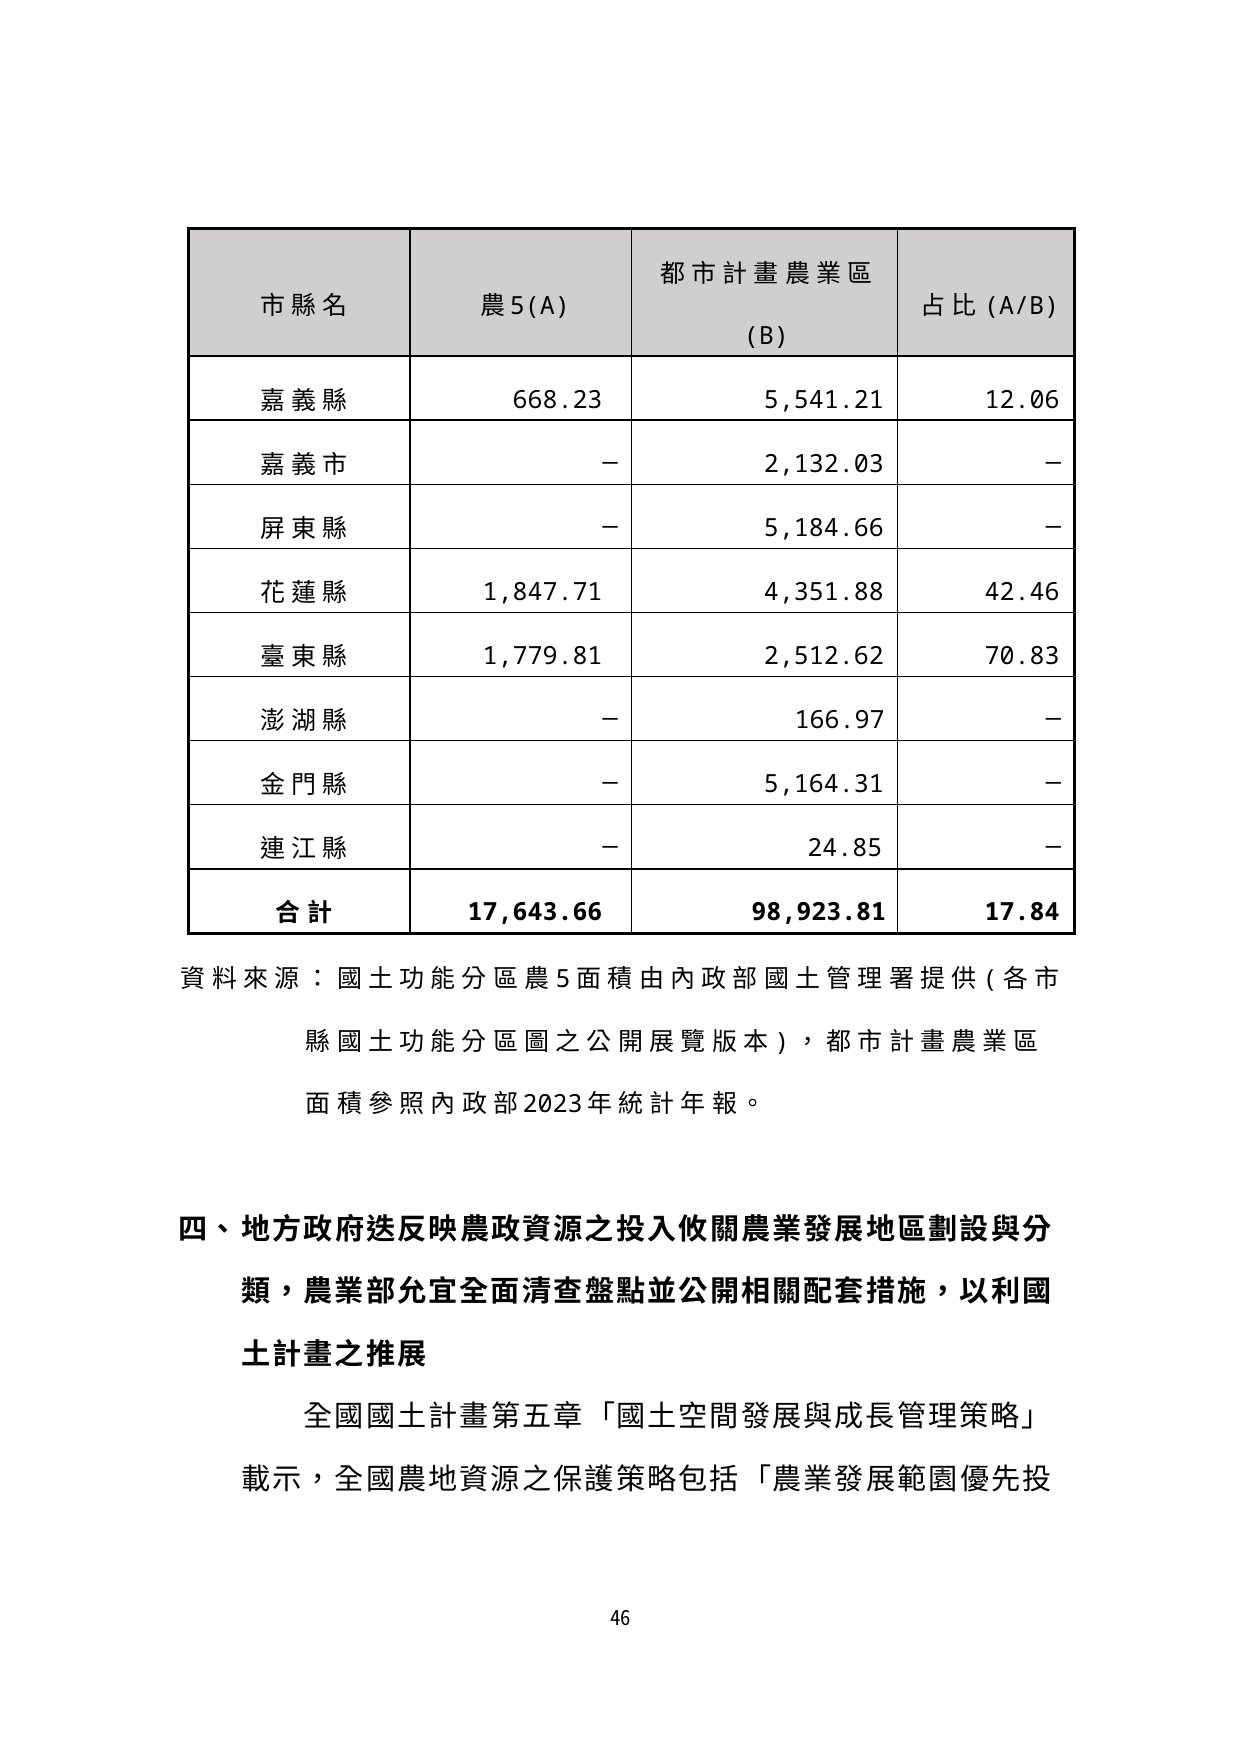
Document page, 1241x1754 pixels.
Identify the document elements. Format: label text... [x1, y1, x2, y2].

table_cell ─ [411, 677, 631, 740]
table_cell 17.84 [898, 870, 1073, 932]
table_cell 24.85 [632, 805, 897, 868]
table_cell ─ [898, 741, 1073, 804]
text 全國國土計畫第五章「國土空間發展與成長管理策略」載示，全國農地資源之保護策略包括「農業發展範園優先投入農政資源，加強農業生產基礎重要設施(灌溉設施、防護設施等)之建設，並有效整合土地、用水及農業輔導資源投入、以利規模化、集中化利用，提升農業經營效益。」經查： [236, 1372, 1063, 1497]
table_header 都市計畫農業區(B) [632, 230, 897, 355]
table_cell 70.83 [898, 613, 1073, 676]
table_cell 嘉義市 [190, 421, 409, 483]
table_cell 澎湖縣 [190, 677, 409, 740]
text 資料來源：國土功能分區農5面積由內政部國土管理署提供(各市縣國土功能分區圖之公開展覽版本)，都市計畫農業區面積參照內政部2023年統計年報。 [177, 935, 1063, 1122]
table_cell 5,164.31 [632, 741, 897, 804]
table_cell 12.06 [898, 357, 1073, 419]
table_cell 屏東縣 [190, 485, 409, 547]
table_cell ─ [898, 805, 1073, 868]
table_cell 98,923.81 [632, 870, 897, 932]
table_cell 17,643.66 [411, 870, 631, 932]
table_cell 金門縣 [190, 741, 409, 804]
table_cell 5,184.66 [632, 485, 897, 547]
table_cell 2,132.03 [632, 421, 897, 483]
table_header 農5(A) [411, 230, 631, 355]
table_cell 花蓮縣 [190, 549, 409, 612]
table_cell ─ [898, 485, 1073, 547]
table_cell ─ [898, 421, 1073, 483]
table_cell 連江縣 [190, 805, 409, 868]
table_cell ─ [411, 805, 631, 868]
table_cell 臺東縣 [190, 613, 409, 676]
text 四、地方政府迭反映農政資源之投入攸關農業發展地區劃設與分類，農業部允宜全面清查盤點並公開相關配套措施，以利國土計畫之推展 [177, 1185, 1063, 1372]
table_cell 4,351.88 [632, 549, 897, 612]
table_cell ─ [411, 421, 631, 483]
table_cell ─ [411, 741, 631, 804]
table_header 占比(A/B) [898, 230, 1073, 355]
table_cell ─ [898, 677, 1073, 740]
table_cell 668.23 [411, 357, 631, 419]
table_cell ─ [411, 485, 631, 547]
table_header 市縣名 [190, 230, 409, 355]
table_cell 166.97 [632, 677, 897, 740]
table_cell 2,512.62 [632, 613, 897, 676]
table_cell 1,847.71 [411, 549, 631, 612]
table_cell 嘉義縣 [190, 357, 409, 419]
table_cell 1,779.81 [411, 613, 631, 676]
table_cell 5,541.21 [632, 357, 897, 419]
table_cell 合計 [190, 870, 409, 932]
table_cell 42.46 [898, 549, 1073, 612]
